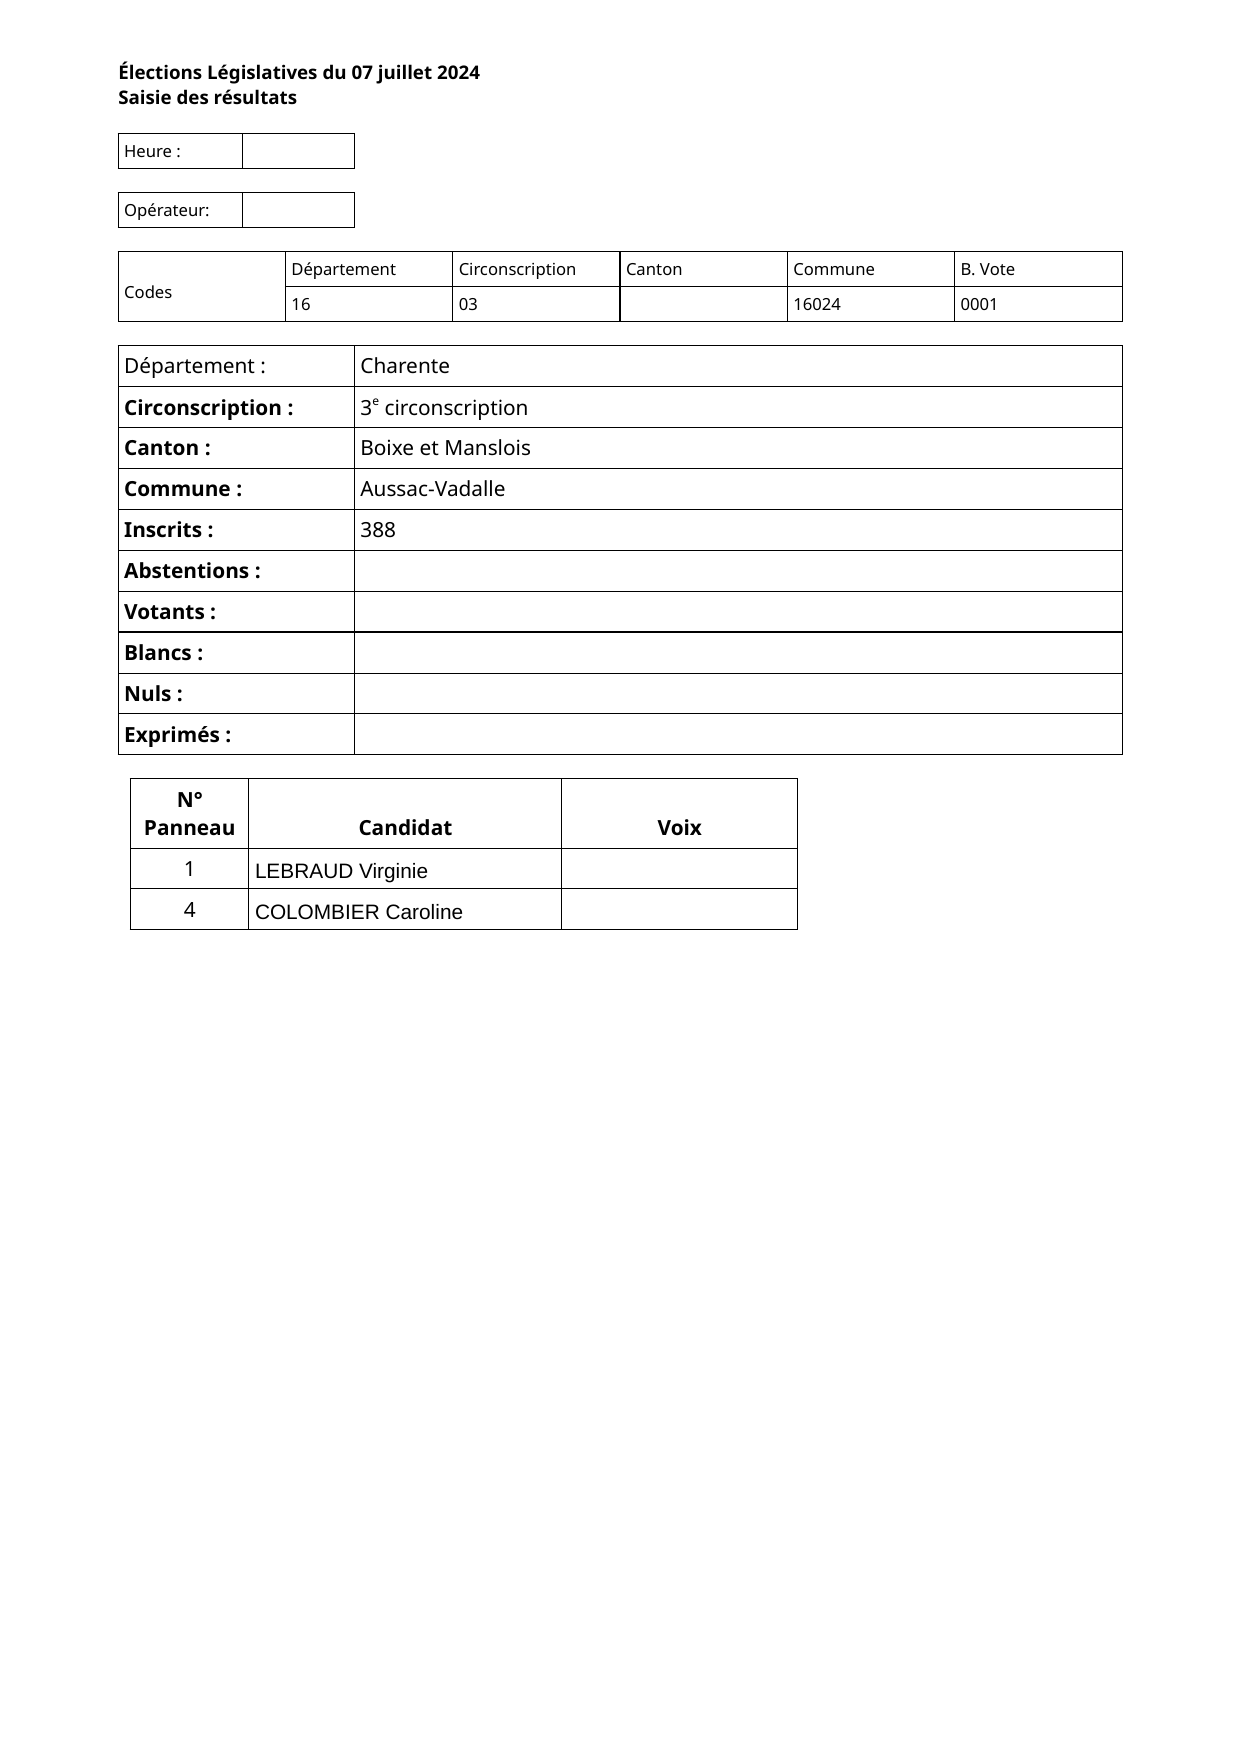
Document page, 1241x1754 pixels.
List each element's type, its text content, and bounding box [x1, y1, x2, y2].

table_cell Inscrits : [119, 510, 354, 549]
table_cell [355, 674, 1122, 713]
text Élections Législatives du 07 juillet 2024 [118, 59, 1122, 84]
table_cell Votants : [119, 592, 354, 631]
table_header Département : [119, 346, 354, 386]
table_cell [355, 592, 1122, 631]
table_cell [562, 889, 797, 929]
text Saisie des résultats [118, 84, 1122, 110]
table_cell 16 [286, 287, 452, 321]
table_header [243, 134, 354, 168]
table_cell [355, 714, 1122, 754]
table_header Département [286, 252, 452, 286]
table_header Candidat [249, 779, 561, 847]
table_cell [562, 849, 797, 888]
table_cell [355, 633, 1122, 672]
table_cell Blancs : [119, 633, 354, 672]
table_cell 0001 [955, 287, 1122, 321]
table_cell 1 [131, 849, 248, 888]
table_cell 16024 [788, 287, 954, 321]
table_header N° Panneau [131, 779, 248, 847]
table_header Charente [355, 346, 1122, 386]
table_cell [355, 551, 1122, 591]
table_header Canton [621, 252, 787, 286]
table_cell 3e circonscription [355, 387, 1122, 427]
table_cell Nuls : [119, 674, 354, 713]
table_header [243, 193, 354, 227]
table_header Circonscription [453, 252, 619, 286]
table_header B. Vote [955, 252, 1122, 286]
table_header Opérateur: [119, 193, 242, 227]
table_cell 4 [131, 889, 248, 929]
table_cell LEBRAUD Virginie [249, 849, 561, 888]
table_cell Circonscription : [119, 387, 354, 427]
table_cell Abstentions : [119, 551, 354, 591]
table_header Codes [119, 252, 285, 321]
table_cell 03 [453, 287, 619, 321]
table_cell [621, 287, 787, 321]
table_cell Commune : [119, 469, 354, 509]
table_cell COLOMBIER Caroline [249, 889, 561, 929]
table_header Voix [562, 779, 797, 847]
table_cell Boixe et Manslois [355, 428, 1122, 468]
table_cell Exprimés : [119, 714, 354, 754]
table_header Heure : [119, 134, 242, 168]
table_header Commune [788, 252, 954, 286]
table_cell Aussac-Vadalle [355, 469, 1122, 509]
table_cell 388 [355, 510, 1122, 549]
table_cell Canton : [119, 428, 354, 468]
